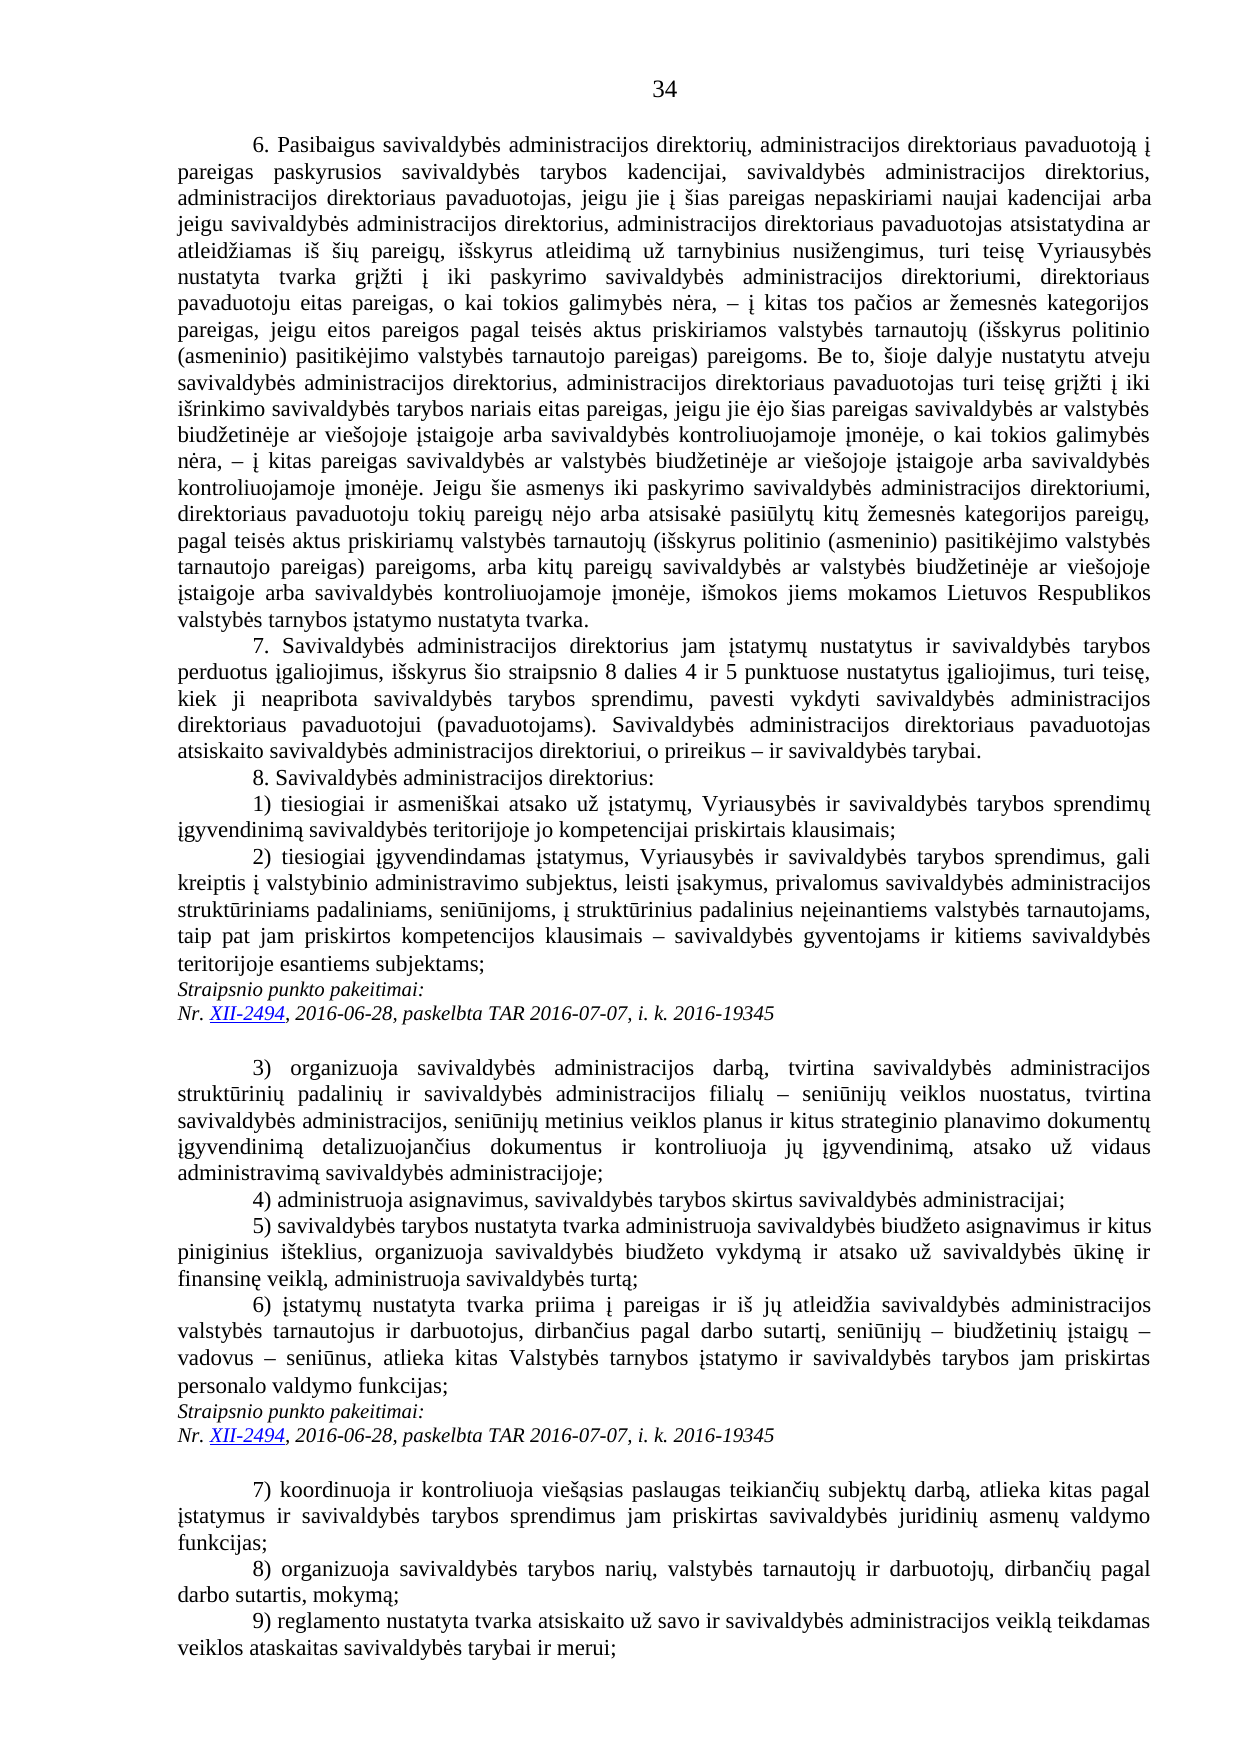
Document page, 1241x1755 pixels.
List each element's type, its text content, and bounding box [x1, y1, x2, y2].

text Nr. XII-2494, 2016-06-28, paskelbta TAR 2016-07-07, i. k. 2016-19345 [177, 1423, 1152, 1447]
text 7. Savivaldybės administracijos direktorius jam įstatymų nustatytus ir savivaldybės tarybos perduotus įgaliojimus, išskyrus šio straipsnio 8 dalies 4 ir 5 punktuose nustatytus įgaliojimus, turi teisę, kiek ji neapribota savivaldybės tarybos sprendimu, pavesti vykdyti savivaldybės administracijos direktoriaus pavaduotojui (pavaduotojams). Savivaldybės administracijos direktoriaus pavaduotojas atsiskaito savivaldybės administracijos direktoriui, o prireikus – ir savivaldybės tarybai. [177, 632, 1152, 764]
text 8) organizuoja savivaldybės tarybos narių, valstybės tarnautojų ir darbuotojų, dirbančių pagal darbo sutartis, mokymą; [177, 1555, 1152, 1608]
text Straipsnio punkto pakeitimai: [177, 1399, 1152, 1423]
text Nr. XII-2494, 2016-06-28, paskelbta TAR 2016-07-07, i. k. 2016-19345 [177, 1001, 1152, 1025]
text 5) savivaldybės tarybos nustatyta tvarka administruoja savivaldybės biudžeto asignavimus ir kitus piniginius išteklius, organizuoja savivaldybės biudžeto vykdymą ir atsako už savivaldybės ūkinę ir finansinę veiklą, administruoja savivaldybės turtą; [177, 1212, 1152, 1291]
text 8. Savivaldybės administracijos direktorius: [177, 764, 1152, 790]
text 7) koordinuoja ir kontroliuoja viešąsias paslaugas teikiančių subjektų darbą, atlieka kitas pagal įstatymus ir savivaldybės tarybos sprendimus jam priskirtas savivaldybės juridinių asmenų valdymo funkcijas; [177, 1476, 1152, 1555]
text 2) tiesiogiai įgyvendindamas įstatymus, Vyriausybės ir savivaldybės tarybos sprendimus, gali kreiptis į valstybinio administravimo subjektus, leisti įsakymus, privalomus savivaldybės administracijos struktūriniams padaliniams, seniūnijoms, į struktūrinius padalinius neįeinantiems valstybės tarnautojams, taip pat jam priskirtos kompetencijos klausimais – savivaldybės gyventojams ir kitiems savivaldybės teritorijoje esantiems subjektams; [177, 843, 1152, 977]
text 3) organizuoja savivaldybės administracijos darbą, tvirtina savivaldybės administracijos struktūrinių padalinių ir savivaldybės administracijos filialų – seniūnijų veiklos nuostatus, tvirtina savivaldybės administracijos, seniūnijų metinius veiklos planus ir kitus strateginio planavimo dokumentų įgyvendinimą detalizuojančius dokumentus ir kontroliuoja jų įgyvendinimą, atsako už vidaus administravimą savivaldybės administracijoje; [177, 1054, 1152, 1186]
text 9) reglamento nustatyta tvarka atsiskaito už savo ir savivaldybės administracijos veiklą teikdamas veiklos ataskaitas savivaldybės tarybai ir merui; [177, 1608, 1152, 1660]
text 4) administruoja asignavimus, savivaldybės tarybos skirtus savivaldybės administracijai; [177, 1186, 1152, 1212]
text 1) tiesiogiai ir asmeniškai atsako už įstatymų, Vyriausybės ir savivaldybės tarybos sprendimų įgyvendinimą savivaldybės teritorijoje jo kompetencijai priskirtais klausimais; [177, 790, 1152, 843]
text 6. Pasibaigus savivaldybės administracijos direktorių, administracijos direktoriaus pavaduotoją į pareigas paskyrusios savivaldybės tarybos kadencijai, savivaldybės administracijos direktorius, administracijos direktoriaus pavaduotojas, jeigu jie į šias pareigas nepaskiriami naujai kadencijai arba jeigu savivaldybės administracijos direktorius, administracijos direktoriaus pavaduotojas atsistatydina ar atleidžiamas iš šių pareigų, išskyrus atleidimą už tarnybinius nusižengimus, turi teisę Vyriausybės nustatyta tvarka grįžti į iki paskyrimo savivaldybės administracijos direktoriumi, direktoriaus pavaduotoju eitas pareigas, o kai tokios galimybės nėra, – į kitas tos pačios ar žemesnės kategorijos pareigas, jeigu eitos pareigos pagal teisės aktus priskiriamos valstybės tarnautojų (išskyrus politinio (asmeninio) pasitikėjimo valstybės tarnautojo pareigas) pareigoms. Be to, šioje dalyje nustatytu atveju savivaldybės administracijos direktorius, administracijos direktoriaus pavaduotojas turi teisę grįžti į iki išrinkimo savivaldybės tarybos nariais eitas pareigas, jeigu jie ėjo šias pareigas savivaldybės ar valstybės biudžetinėje ar viešojoje įstaigoje arba savivaldybės kontroliuojamoje įmonėje, o kai tokios galimybės nėra, – į kitas pareigas savivaldybės ar valstybės biudžetinėje ar viešojoje įstaigoje arba savivaldybės kontroliuojamoje įmonėje. Jeigu šie asmenys iki paskyrimo savivaldybės administracijos direktoriumi, direktoriaus pavaduotoju tokių pareigų nėjo arba atsisakė pasiūlytų kitų žemesnės kategorijos pareigų, pagal teisės aktus priskiriamų valstybės tarnautojų (išskyrus politinio (asmeninio) pasitikėjimo valstybės tarnautojo pareigas) pareigoms, arba kitų pareigų savivaldybės ar valstybės biudžetinėje ar viešojoje įstaigoje arba savivaldybės kontroliuojamoje įmonėje, išmokos jiems mokamos Lietuvos Respublikos valstybės tarnybos įstatymo nustatyta tvarka. [177, 131, 1152, 632]
text 6) įstatymų nustatyta tvarka priima į pareigas ir iš jų atleidžia savivaldybės administracijos valstybės tarnautojus ir darbuotojus, dirbančius pagal darbo sutartį, seniūnijų – biudžetinių įstaigų – vadovus – seniūnus, atlieka kitas Valstybės tarnybos įstatymo ir savivaldybės tarybos jam priskirtas personalo valdymo funkcijas; [177, 1291, 1152, 1399]
text Straipsnio punkto pakeitimai: [177, 977, 1152, 1001]
